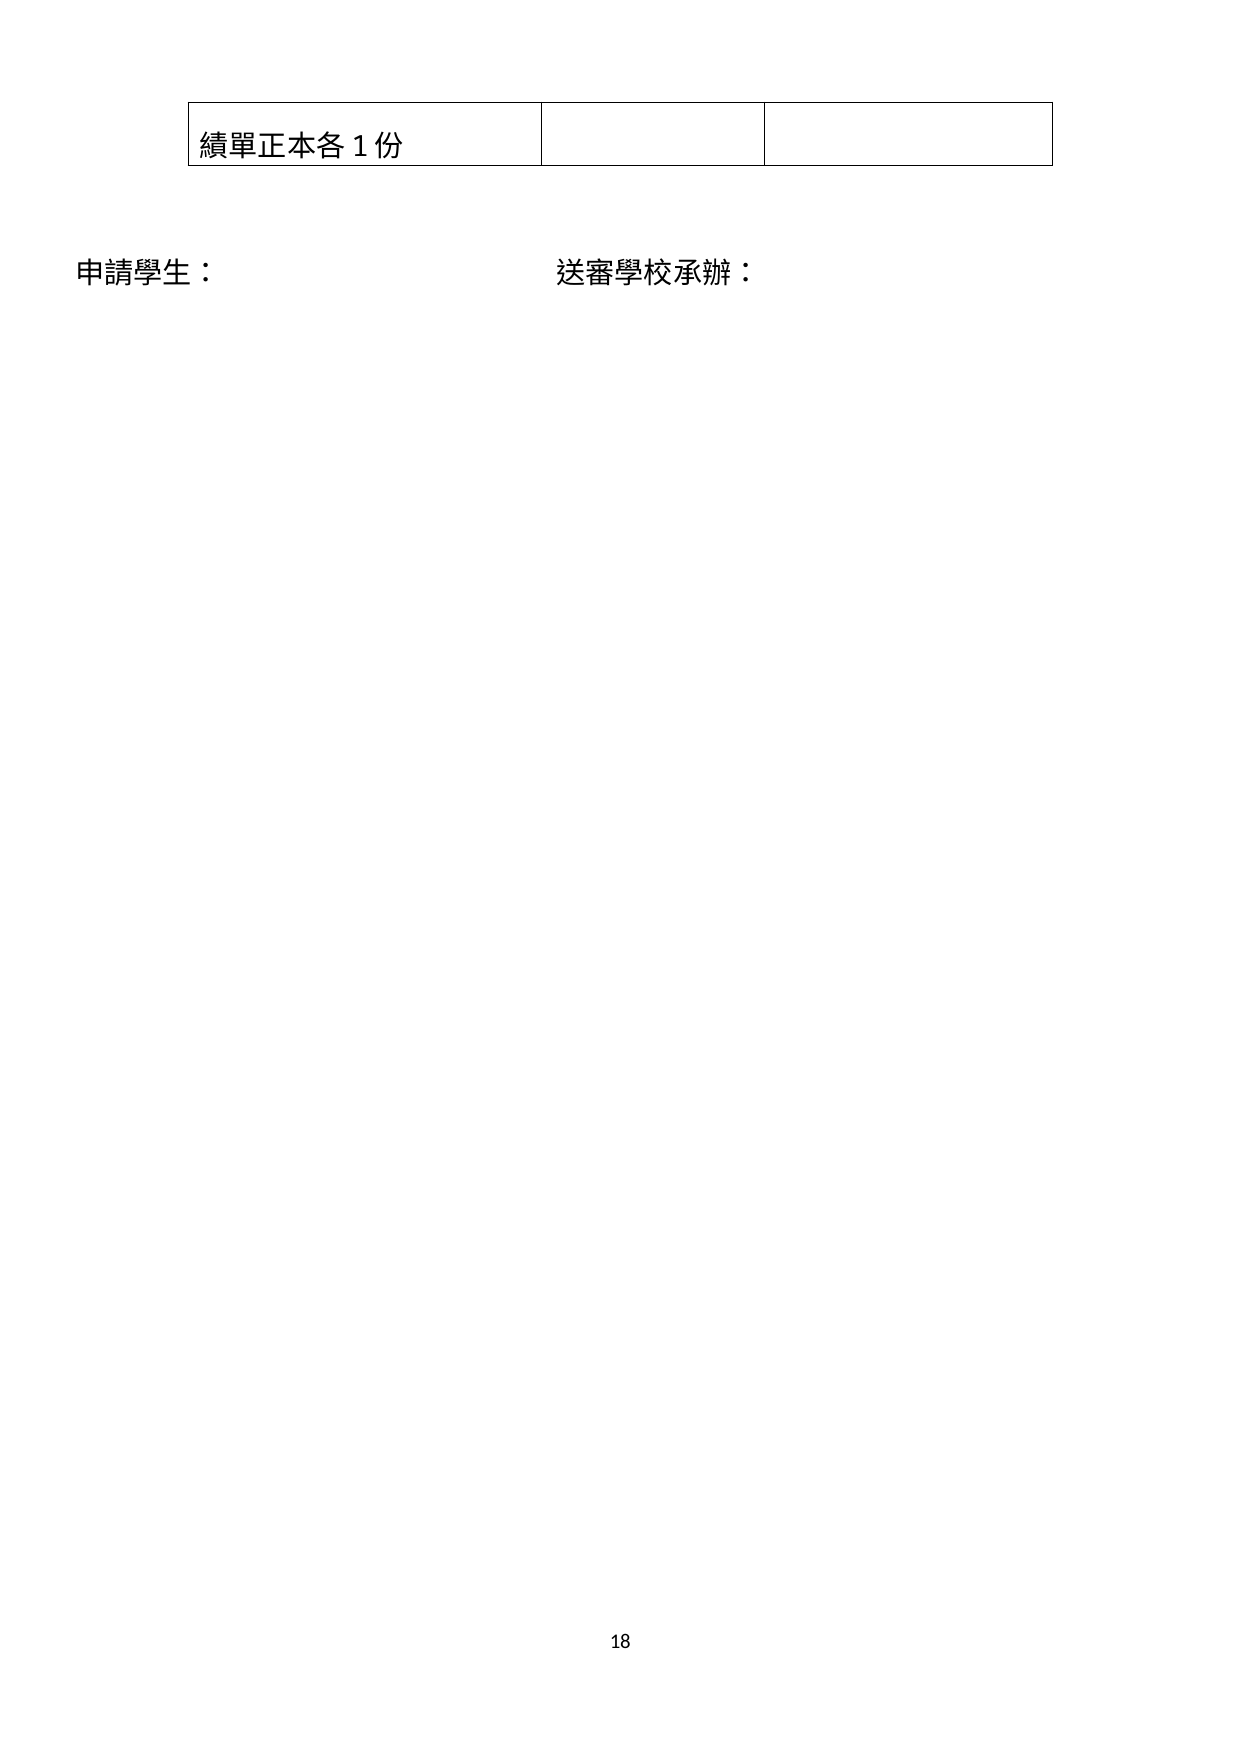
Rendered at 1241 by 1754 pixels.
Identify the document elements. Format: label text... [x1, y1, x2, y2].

text 申請學生： 送審學校承辦： [75, 229, 1165, 291]
table_cell 績單正本各1份 [189, 103, 541, 165]
table_cell [542, 103, 764, 165]
table_cell [765, 103, 1052, 165]
